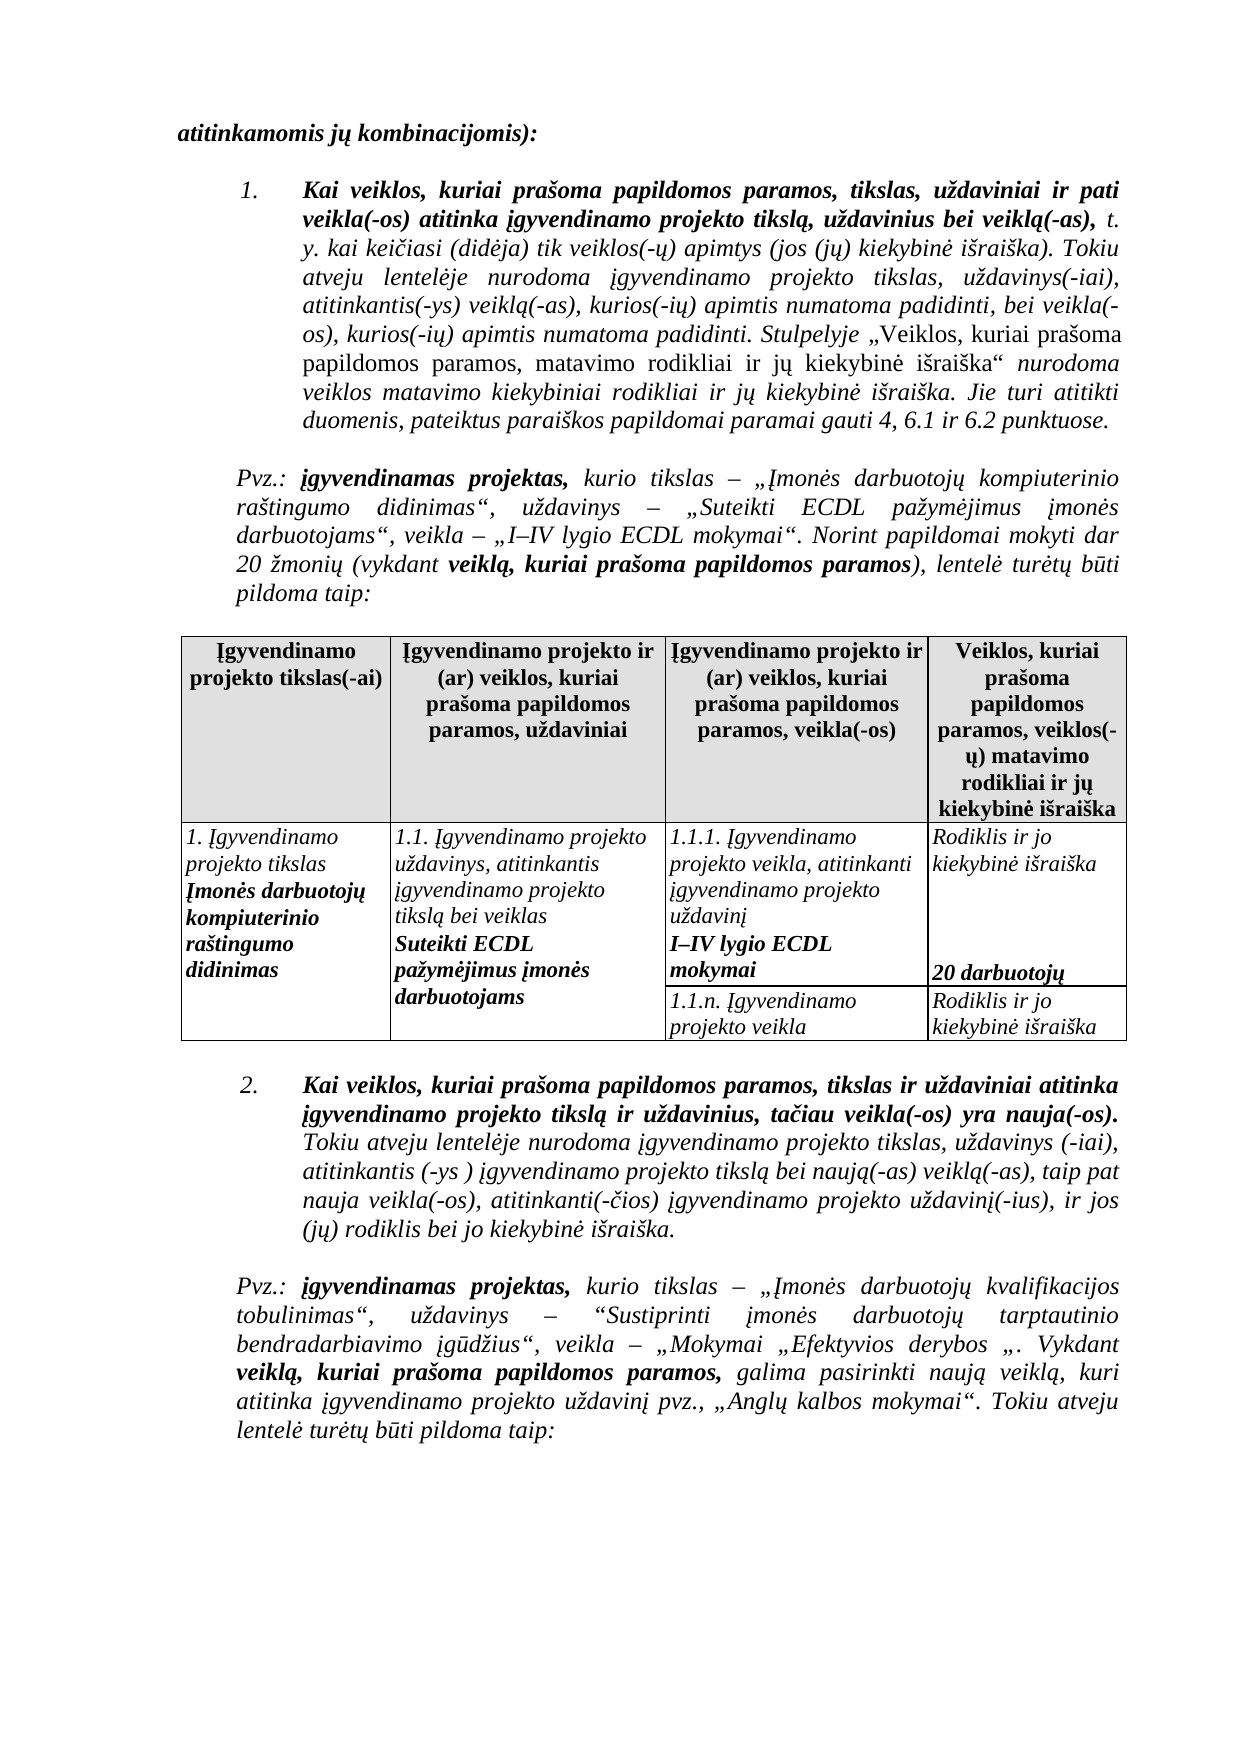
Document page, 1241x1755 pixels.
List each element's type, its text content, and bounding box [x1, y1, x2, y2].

text 1. Kai veiklos, kuriai prašoma papildomos paramos, tikslas, uždaviniai ir pati veikla(-os) atitinka įgyvendinamo projekto tikslą, uždavinius bei veiklą(-as), t. y. kai keičiasi (didėja) tik veiklos(-ų) apimtys (jos (jų) kiekybinė išraiška). Tokiu atveju lentelėje nurodoma įgyvendinamo projekto tikslas, uždavinys(-iai), atitinkantis(-ys) veiklą(-as), kurios(-ių) apimtis numatoma padidinti, bei veikla(-os), kurios(-ių) apimtis numatoma padidinti. Stulpelyje „Veiklos, kuriai prašoma papildomos paramos, matavimo rodikliai ir jų kiekybinė išraiška“ nurodoma veiklos matavimo kiekybiniai rodikliai ir jų kiekybinė išraiška. Jie turi atitikti duomenis, pateiktus paraiškos papildomai paramai gauti 4, 6.1 ir 6.2 punktuose. [240, 176, 1122, 434]
text atitinkamomis jų kombinacijomis): [177, 118, 1122, 147]
table_header Įgyvendinamo projekto ir (ar) veiklos, kuriai prašoma papildomos paramos, veikla(-os) [666, 637, 927, 822]
table_header Įgyvendinamo projekto tikslas(-ai) [182, 637, 390, 822]
text 2. Kai veiklos, kuriai prašoma papildomos paramos, tikslas ir uždaviniai atitinka įgyvendinamo projekto tikslą ir uždavinius, tačiau veikla(-os) yra nauja(-os). Tokiu atveju lentelėje nurodoma įgyvendinamo projekto tikslas, uždavinys (-iai), atitinkantis (-ys ) įgyvendinamo projekto tikslą bei naują(-as) veiklą(-as), taip pat nauja veikla(-os), atitinkanti(-čios) įgyvendinamo projekto uždavinį(-ius), ir jos (jų) rodiklis bei jo kiekybinė išraiška. [240, 1070, 1122, 1242]
text Pvz.: įgyvendinamas projektas, kurio tikslas – „Įmonės darbuotojų kvalifikacijos tobulinimas“, uždavinys – “Sustiprinti įmonės darbuotojų tarptautinio bendradarbiavimo įgūdžius“, veikla – „Mokymai „Efektyvios derybos „. Vykdant veiklą, kuriai prašoma papildomos paramos, galima pasirinkti naują veiklą, kuri atitinka įgyvendinamo projekto uždavinį pvz., „Anglų kalbos mokymai“. Tokiu atveju lentelė turėtų būti pildoma taip: [236, 1271, 1122, 1444]
table_cell I–IV lygio ECDL mokymai [666, 929, 927, 985]
table_cell Rodiklis ir jo kiekybinė išraiška [929, 823, 1126, 957]
table_cell Įmonės darbuotojų kompiuterinio raštingumo didinimas [182, 876, 390, 1039]
table_header Veiklos, kuriai prašoma papildomos paramos, veiklos(-ų) matavimo rodikliai ir jų kiekybinė išraiška [929, 637, 1126, 822]
table_cell 20 darbuotojų [929, 958, 1126, 985]
text Pvz.: įgyvendinamas projektas, kurio tikslas – „Įmonės darbuotojų kompiuterinio raštingumo didinimas“, uždavinys – „Suteikti ECDL pažymėjimus įmonės darbuotojams“, veikla – „I–IV lygio ECDL mokymai“. Norint papildomai mokyti dar 20 žmonių (vykdant veiklą, kuriai prašoma papildomos paramos), lentelė turėtų būti pildoma taip: [236, 463, 1122, 607]
table_cell Suteikti ECDL pažymėjimus įmonės darbuotojams [391, 929, 665, 1039]
table_header Įgyvendinamo projekto ir (ar) veiklos, kuriai prašoma papildomos paramos, uždaviniai [391, 637, 665, 822]
